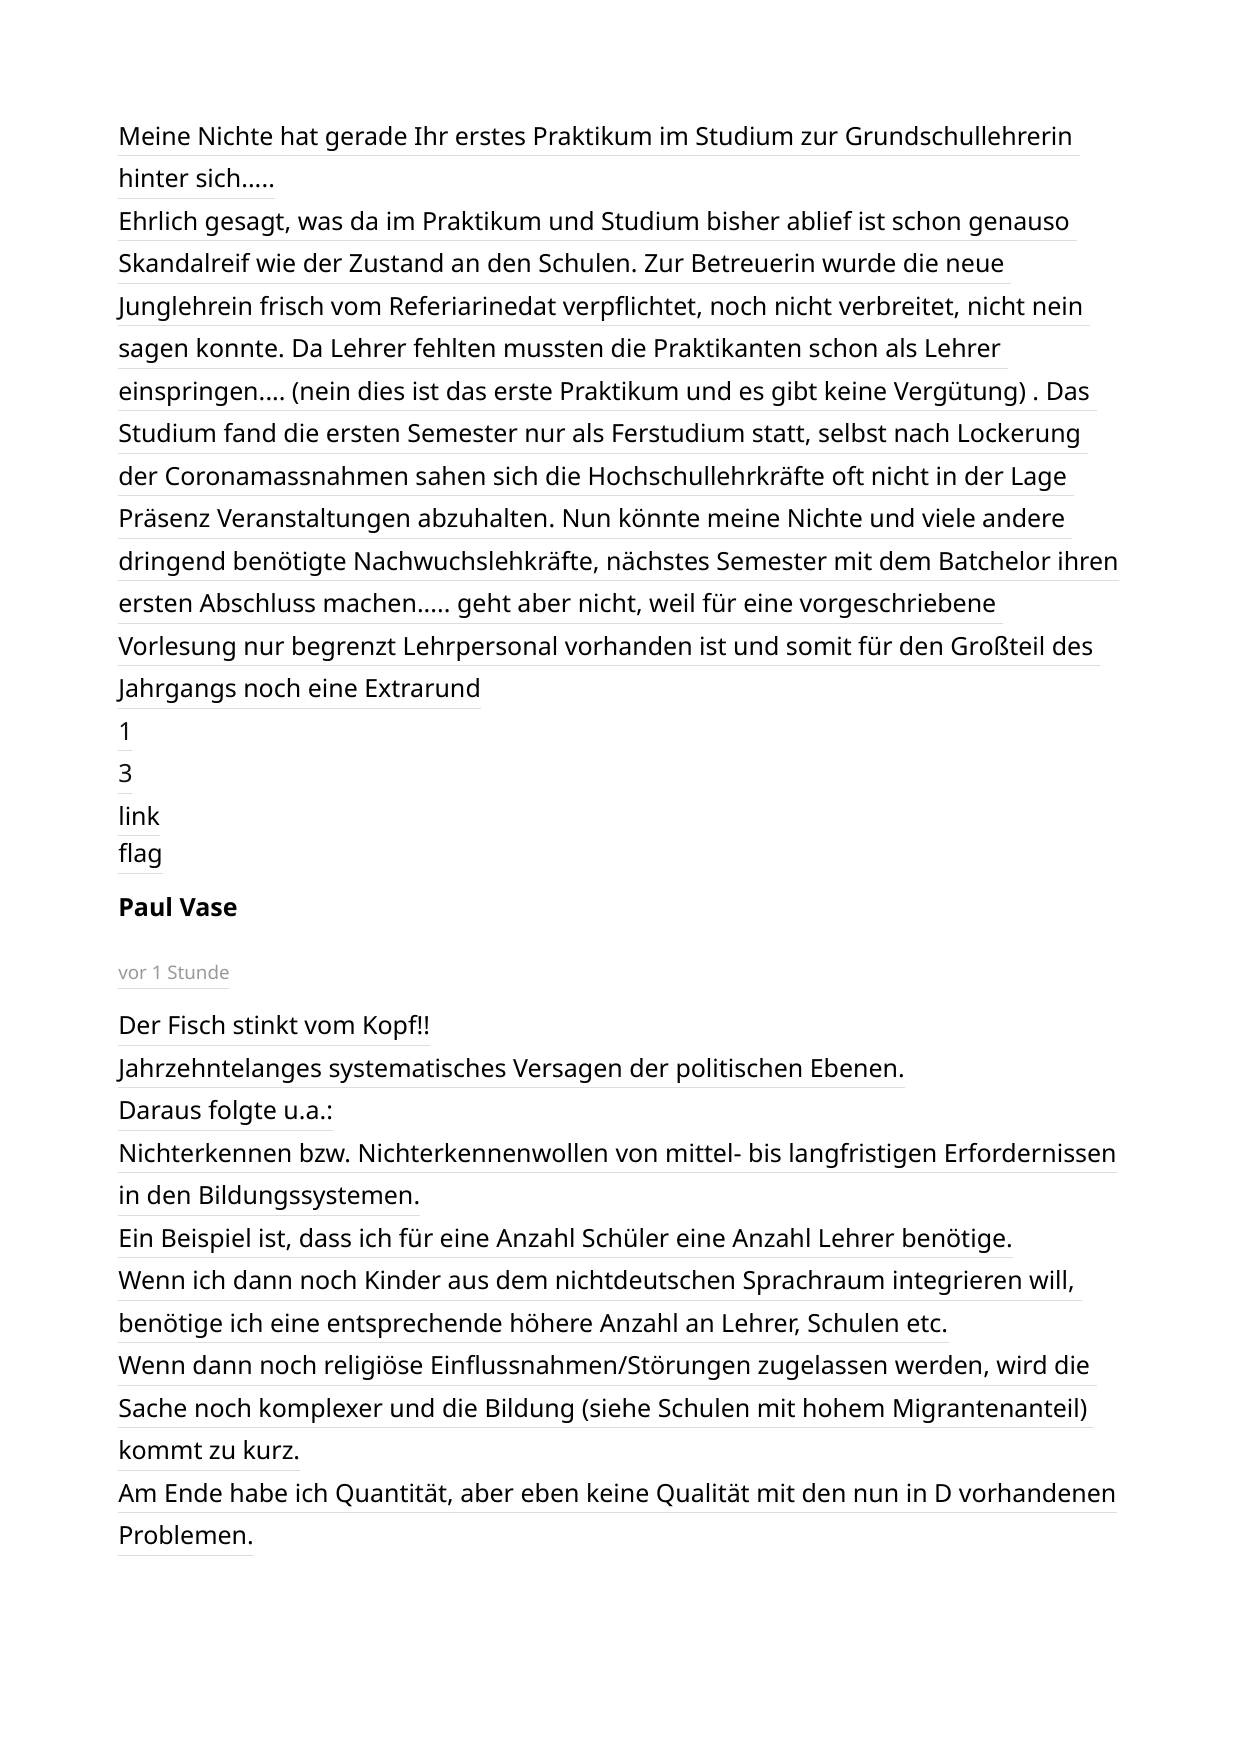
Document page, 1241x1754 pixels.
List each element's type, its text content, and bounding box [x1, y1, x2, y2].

text 1 [118, 713, 1122, 751]
text Der Fisch stinkt vom Kopf!! Jahrzehntelanges systematisches Versagen der politischen Ebenen. Daraus folgte u.a.: Nichterkennen bzw. Nichterkennenwollen von mittel- bis langfristigen Erfordernissen in den Bildungssystemen. Ein Beispiel ist, dass ich für eine Anzahl Schüler eine Anzahl Lehrer benötige. Wenn ich dann noch Kinder aus dem nichtdeutschen Sprachraum integrieren will, benötige ich eine entsprechende höhere Anzahl an Lehrer, Schulen etc. Wenn dann noch religiöse Einflussnahmen/Störungen zugelassen werden, wird die Sache noch komplexer und die Bildung (siehe Schulen mit hohem Migrantenanteil) kommt zu kurz. Am Ende habe ich Quantität, aber eben keine Qualität mit den nun in D vorhandenen Problemen. [118, 1008, 1122, 1598]
text vor 1 Stunde [118, 959, 1117, 989]
text Paul Vase [118, 890, 1122, 924]
text Meine Nichte hat gerade Ihr erstes Praktikum im Studium zur Grundschullehrerin hinter sich..... Ehrlich gesagt, was da im Praktikum und Studium bisher ablief ist schon genauso Skandalreif wie der Zustand an den Schulen. Zur Betreuerin wurde die neue Junglehrein frisch vom Referiarinedat verpflichtet, noch nicht verbreitet, nicht nein sagen konnte. Da Lehrer fehlten mussten die Praktikanten schon als Lehrer einspringen.... (nein dies ist das erste Praktikum und es gibt keine Vergütung) . Das Studium fand die ersten Semester nur als Ferstudium statt, selbst nach Lockerung der Coronamassnahmen sahen sich die Hochschullehrkräfte oft nicht in der Lage Präsenz Veranstaltungen abzuhalten. Nun könnte meine Nichte und viele andere dringend benötigte Nachwuchslehkräfte, nächstes Semester mit dem Batchelor ihren ersten Abschluss machen..... geht aber nicht, weil für eine vorgeschriebene Vorlesung nur begrenzt Lehrpersonal vorhanden ist und somit für den Großteil des Jahrgangs noch eine Extrarund [118, 118, 1122, 709]
text flag [118, 836, 1122, 874]
text link [118, 798, 1122, 836]
text 3 [118, 756, 1122, 794]
